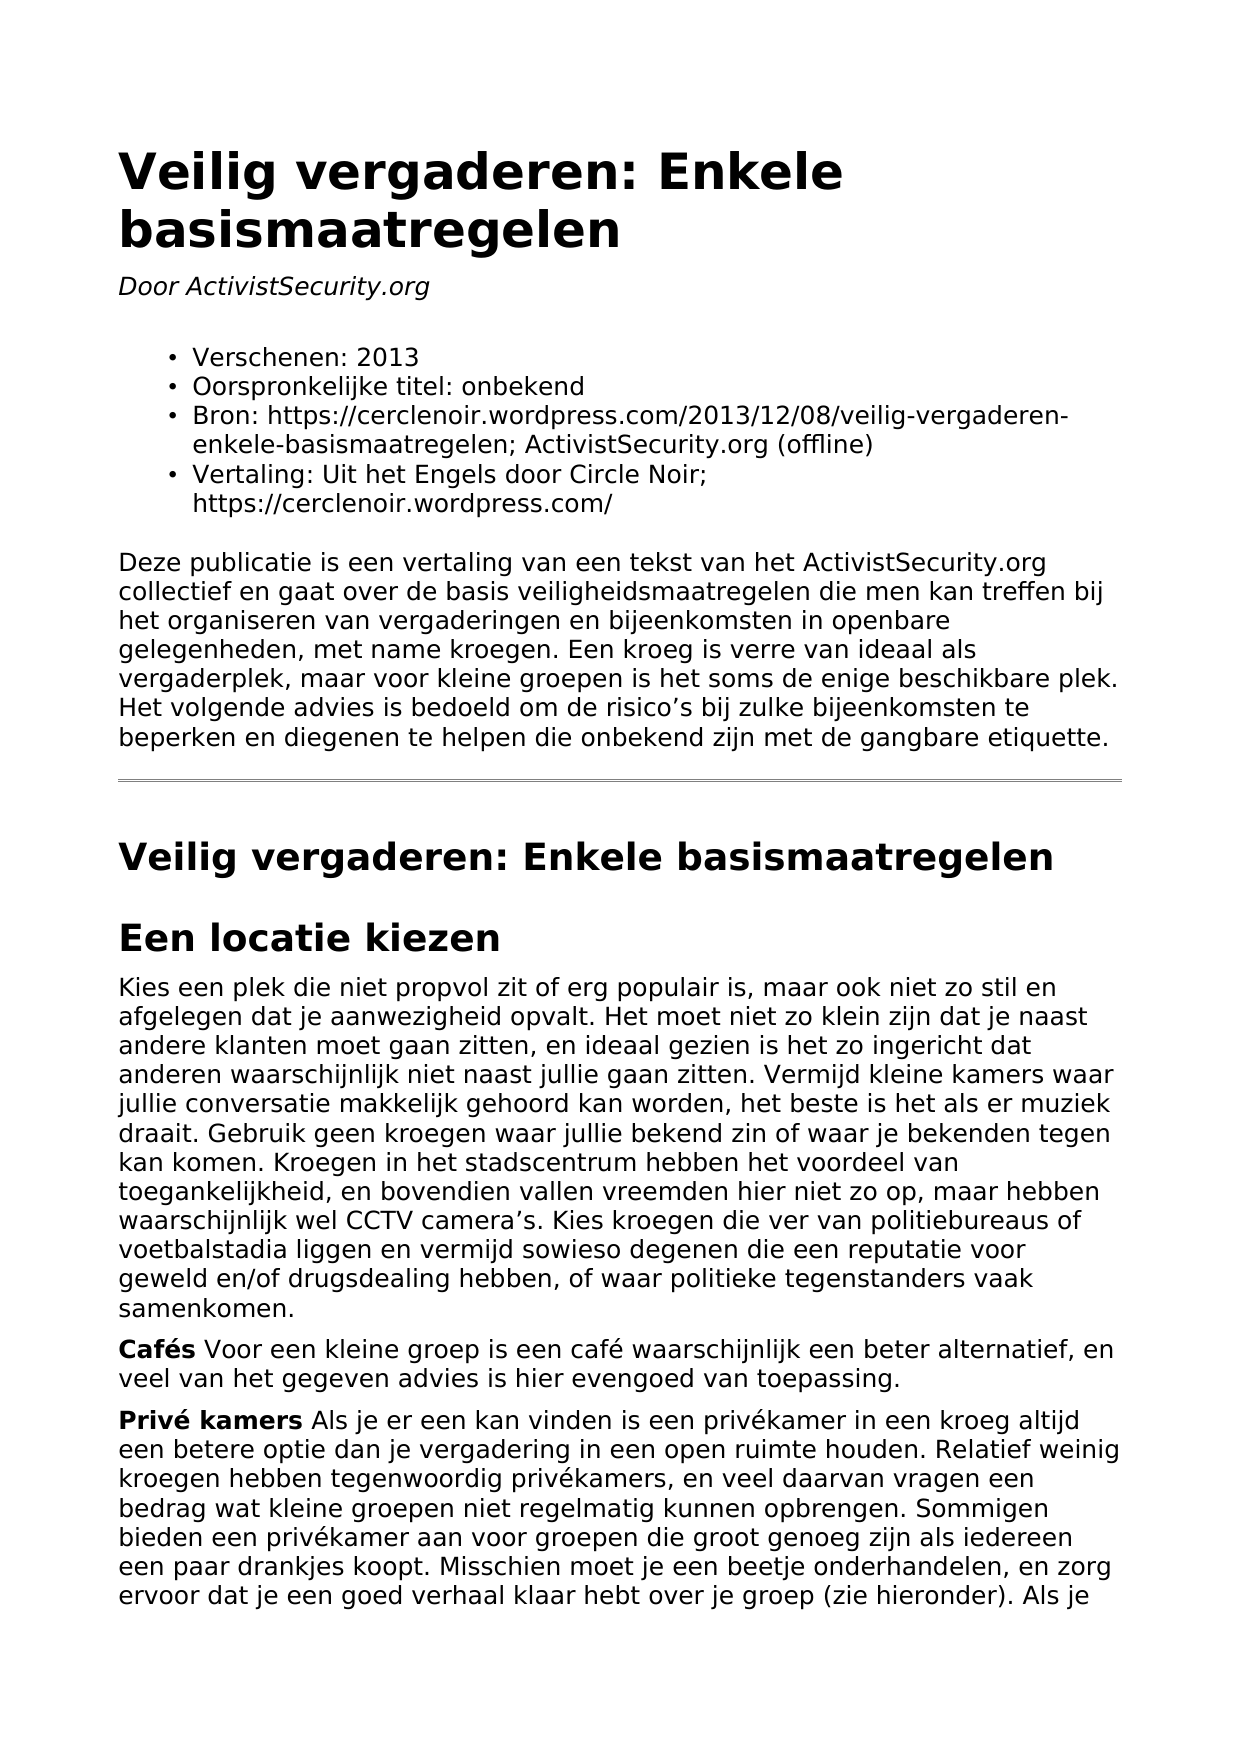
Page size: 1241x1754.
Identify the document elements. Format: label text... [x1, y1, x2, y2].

subtitle Veilig vergaderen: Enkele basismaatregelen [118, 836, 1122, 879]
text Cafés Voor een kleine groep is een café waarschijnlijk een beter alternatief, en veel van het gegeven advies is hier evengoed van toepassing. [118, 1336, 1122, 1394]
list Oorspronkelijke titel: onbekend [177, 372, 1122, 402]
list Bron: https://cerclenoir.wordpress.com/2013/12/08/veilig-vergaderen-enkele-basismaatregelen; ActivistSecurity.org (offline) [177, 402, 1122, 460]
list Verschenen: 2013 [177, 343, 1122, 372]
text Kies een plek die niet propvol zit of erg populair is, maar ook niet zo stil en afgelegen dat je aanwezigheid opvalt. Het moet niet zo klein zijn dat je naast andere klanten moet gaan zitten, en ideaal gezien is het zo ingericht dat anderen waarschijnlijk niet naast jullie gaan zitten. Vermijd kleine kamers waar jullie conversatie makkelijk gehoord kan worden, het beste is het als er muziek draait. Gebruik geen kroegen waar jullie bekend zin of waar je bekenden tegen kan komen. Kroegen in het stadscentrum hebben het voordeel van toegankelijkheid, en bovendien vallen vreemden hier niet zo op, maar hebben waarschijnlijk wel CCTV camera’s. Kies kroegen die ver van politiebureaus of voetbalstadia liggen en vermijd sowieso degenen die een reputatie voor geweld en/of drugsdealing hebben, of waar politieke tegenstanders vaak samenkomen. [118, 973, 1122, 1323]
text Deze publicatie is een vertaling van een tekst van het ActivistSecurity.org collectief en gaat over de basis veiligheidsmaatregelen die men kan treffen bij het organiseren van vergaderingen en bijeenkomsten in openbare gelegenheden, met name kroegen. Een kroeg is verre van ideaal als vergaderplek, maar voor kleine groepen is het soms de enige beschikbare plek. Het volgende advies is bedoeld om de risico’s bij zulke bijeenkomsten te beperken en diegenen te helpen die onbekend zijn met de gangbare etiquette. [118, 548, 1122, 752]
subtitle Een locatie kiezen [118, 917, 1122, 961]
subtitle Veilig vergaderen: Enkele basismaatregelen [118, 143, 1122, 259]
text Door ActivistSecurity.org [118, 272, 1122, 301]
list Vertaling: Uit het Engels door Circle Noir; https://cerclenoir.wordpress.com/ [177, 460, 1122, 518]
text Privé kamers Als je er een kan vinden is een privékamer in een kroeg altijd een betere optie dan je vergadering in een open ruimte houden. Relatief weinig kroegen hebben tegenwoordig privékamers, en veel daarvan vragen een bedrag wat kleine groepen niet regelmatig kunnen opbrengen. Sommigen bieden een privékamer aan voor groepen die groot genoeg zijn als iedereen een paar drankjes koopt. Misschien moet je een beetje onderhandelen, en zorg ervoor dat je een goed verhaal klaar hebt over je groep (zie hieronder). Als je [118, 1406, 1122, 1611]
